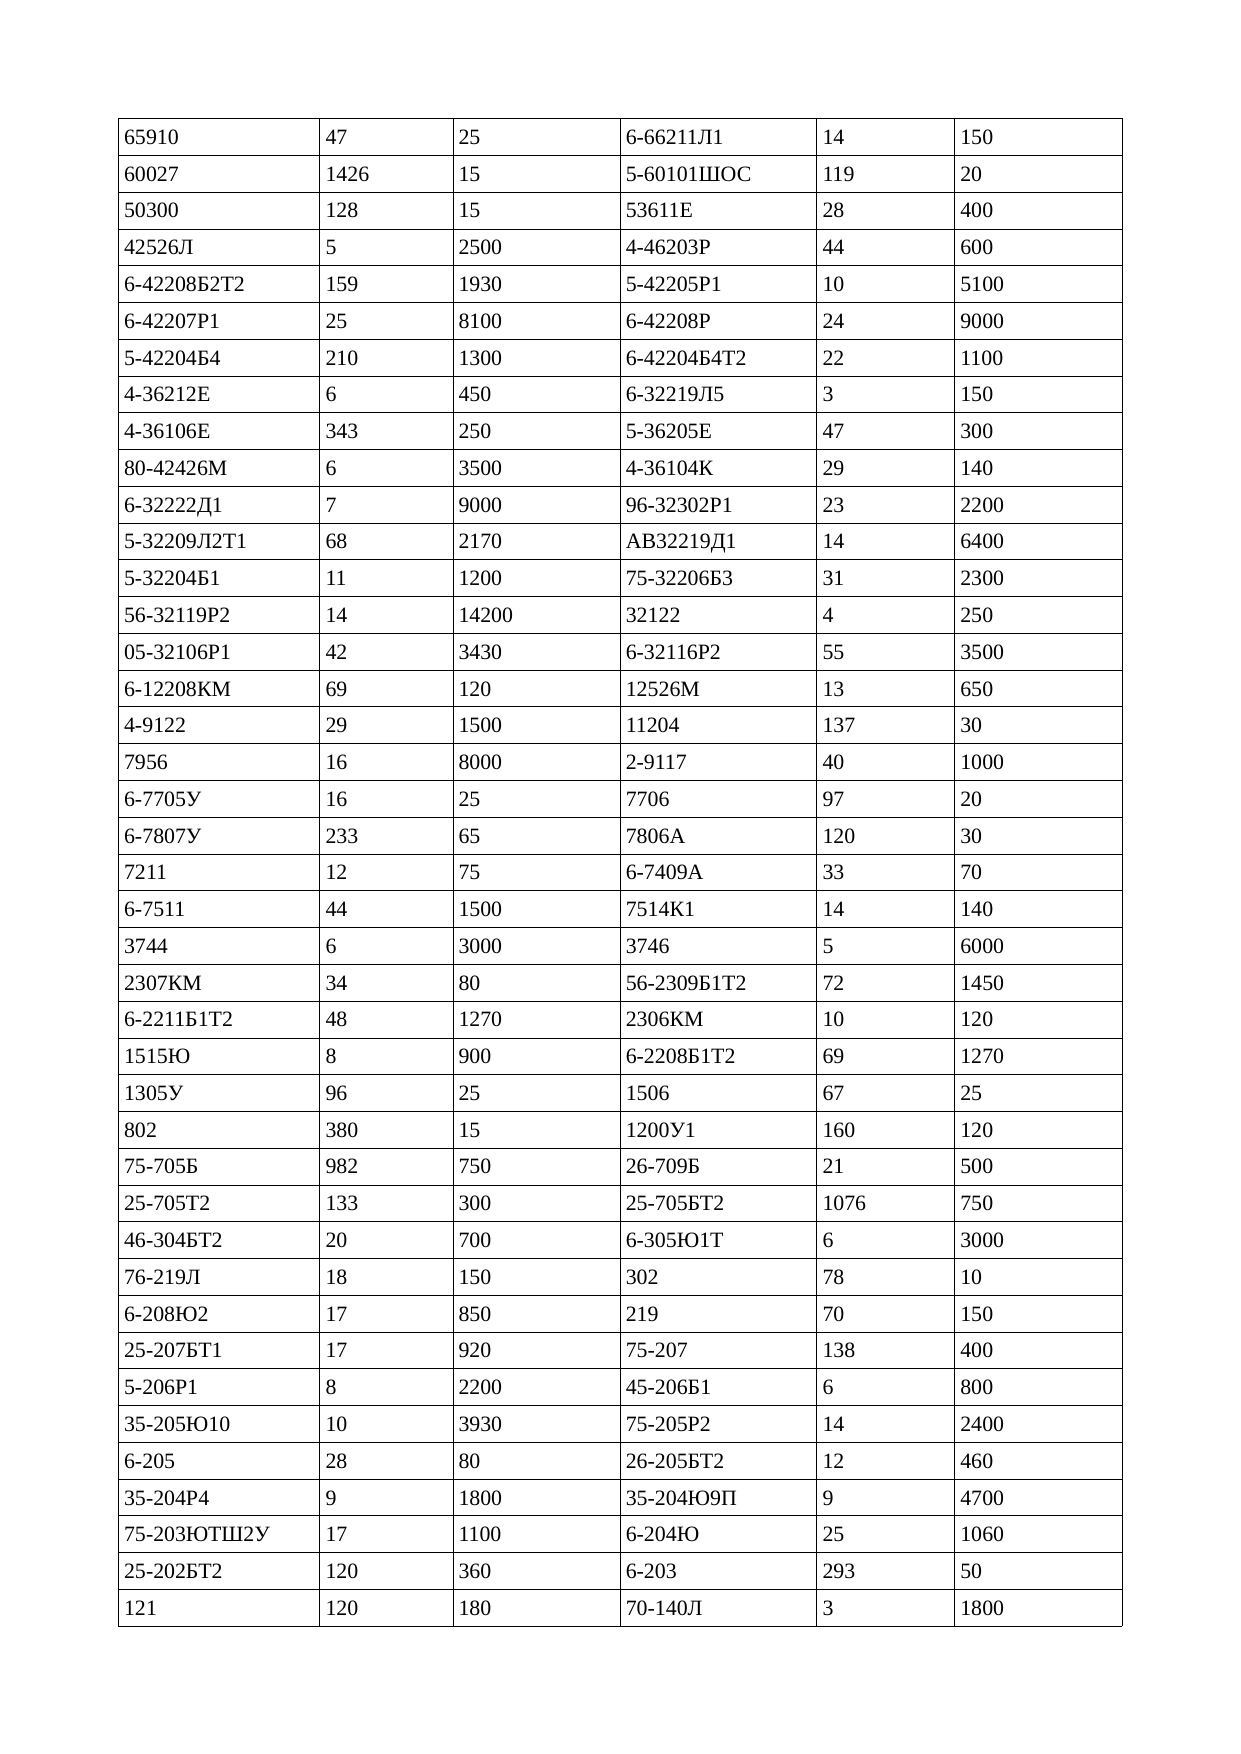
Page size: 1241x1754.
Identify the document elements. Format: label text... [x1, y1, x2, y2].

table_cell 7706 [621, 781, 816, 817]
table_cell 1450 [955, 965, 1122, 1001]
table_cell 16 [320, 744, 453, 780]
table_cell 2300 [955, 560, 1122, 596]
table_cell 24 [817, 303, 954, 339]
table_cell 26-709Б [621, 1149, 816, 1184]
table_cell 750 [454, 1149, 620, 1184]
table_cell 47 [320, 119, 453, 155]
table_cell 7956 [119, 744, 319, 780]
table_cell 34 [320, 965, 453, 1001]
table_cell 180 [454, 1590, 620, 1626]
table_cell 20 [955, 781, 1122, 817]
table_cell 6-42208Р [621, 303, 816, 339]
table_cell 6-2208Б1Т2 [621, 1039, 816, 1074]
table_cell 22 [817, 340, 954, 376]
table_cell 67 [817, 1075, 954, 1111]
table_cell 5-36205Е [621, 413, 816, 449]
table_cell 6-66211Л1 [621, 119, 816, 155]
table_cell 18 [320, 1259, 453, 1295]
table_cell 250 [454, 413, 620, 449]
table_cell 8 [320, 1369, 453, 1405]
table_cell 14 [817, 1406, 954, 1442]
table_cell 1500 [454, 891, 620, 927]
table_cell 360 [454, 1553, 620, 1589]
table_cell 14 [817, 119, 954, 155]
table_cell 460 [955, 1443, 1122, 1479]
table_cell 9 [320, 1480, 453, 1515]
table_cell 21 [817, 1149, 954, 1184]
table_cell 10 [817, 266, 954, 302]
table_cell 700 [454, 1222, 620, 1258]
table_cell 1506 [621, 1075, 816, 1111]
table_cell 4-46203Р [621, 230, 816, 265]
table_cell 150 [955, 377, 1122, 412]
table_cell 10 [817, 1002, 954, 1037]
table_cell 47 [817, 413, 954, 449]
table_cell 72 [817, 965, 954, 1001]
table_cell 750 [955, 1186, 1122, 1221]
table_cell 17 [320, 1333, 453, 1368]
table_cell 75-205Р2 [621, 1406, 816, 1442]
table_cell 120 [320, 1590, 453, 1626]
table_cell 9 [817, 1480, 954, 1515]
table_cell 3746 [621, 928, 816, 964]
table_cell 6400 [955, 524, 1122, 559]
table_cell 140 [955, 450, 1122, 486]
table_cell 7514К1 [621, 891, 816, 927]
table_cell 1300 [454, 340, 620, 376]
table_cell 05-32106Р1 [119, 634, 319, 670]
table_cell 1100 [955, 340, 1122, 376]
table_cell 4-36104К [621, 450, 816, 486]
table_cell 35-204Р4 [119, 1480, 319, 1515]
table_cell 30 [955, 818, 1122, 853]
table_cell 5-60101ШОС [621, 156, 816, 192]
table_cell 65910 [119, 119, 319, 155]
table_cell 4-36106Е [119, 413, 319, 449]
table_cell 1200У1 [621, 1112, 816, 1148]
table_cell 8100 [454, 303, 620, 339]
table_cell 5-32204Б1 [119, 560, 319, 596]
table_cell 6000 [955, 928, 1122, 964]
table_cell 70 [817, 1296, 954, 1332]
table_cell 70-140Л [621, 1590, 816, 1626]
table_cell 3 [817, 1590, 954, 1626]
table_cell 80 [454, 1443, 620, 1479]
table_cell 25 [454, 119, 620, 155]
table_cell 5 [320, 230, 453, 265]
table_cell 1100 [454, 1516, 620, 1552]
table_cell 45-206Б1 [621, 1369, 816, 1405]
table_cell АВ32219Д1 [621, 524, 816, 559]
table_cell 13 [817, 671, 954, 706]
table_cell 40 [817, 744, 954, 780]
table_cell 75-207 [621, 1333, 816, 1368]
table_cell 9000 [454, 487, 620, 523]
table_cell 159 [320, 266, 453, 302]
table_cell 6 [320, 377, 453, 412]
table_cell 78 [817, 1259, 954, 1295]
table_cell 3430 [454, 634, 620, 670]
table_cell 2400 [955, 1406, 1122, 1442]
table_cell 25 [817, 1516, 954, 1552]
table_cell 75-32206Б3 [621, 560, 816, 596]
table_cell 6-32219Л5 [621, 377, 816, 412]
table_cell 2170 [454, 524, 620, 559]
table_cell 119 [817, 156, 954, 192]
table_cell 450 [454, 377, 620, 412]
table_cell 6-12208КМ [119, 671, 319, 706]
table_cell 2306КМ [621, 1002, 816, 1037]
table_cell 80 [454, 965, 620, 1001]
table_cell 44 [320, 891, 453, 927]
table_cell 120 [955, 1112, 1122, 1148]
table_cell 53611Е [621, 193, 816, 228]
table_cell 210 [320, 340, 453, 376]
table_cell 343 [320, 413, 453, 449]
table_cell 25 [454, 781, 620, 817]
table_cell 33 [817, 855, 954, 890]
table_cell 1000 [955, 744, 1122, 780]
table_cell 29 [817, 450, 954, 486]
table_cell 20 [955, 156, 1122, 192]
table_cell 137 [817, 707, 954, 743]
table_cell 6-42208Б2Т2 [119, 266, 319, 302]
table_cell 850 [454, 1296, 620, 1332]
table_cell 3 [817, 377, 954, 412]
table_cell 35-205Ю10 [119, 1406, 319, 1442]
table_cell 650 [955, 671, 1122, 706]
table_cell 56-2309Б1Т2 [621, 965, 816, 1001]
table_cell 14 [320, 597, 453, 633]
table_cell 26-205БТ2 [621, 1443, 816, 1479]
table_cell 293 [817, 1553, 954, 1589]
table_cell 6-208Ю2 [119, 1296, 319, 1332]
table_cell 219 [621, 1296, 816, 1332]
table_cell 12 [320, 855, 453, 890]
table_cell 1426 [320, 156, 453, 192]
table_cell 3930 [454, 1406, 620, 1442]
table_cell 128 [320, 193, 453, 228]
table_cell 2200 [955, 487, 1122, 523]
table_cell 75-705Б [119, 1149, 319, 1184]
table_cell 48 [320, 1002, 453, 1037]
table_cell 1270 [955, 1039, 1122, 1074]
table_cell 16 [320, 781, 453, 817]
table_cell 75 [454, 855, 620, 890]
table_cell 25-705Т2 [119, 1186, 319, 1221]
table_cell 2307КМ [119, 965, 319, 1001]
table_cell 800 [955, 1369, 1122, 1405]
table_cell 12 [817, 1443, 954, 1479]
table_cell 380 [320, 1112, 453, 1148]
table_cell 29 [320, 707, 453, 743]
table_cell 5-42205Р1 [621, 266, 816, 302]
table_cell 5-32209Л2Т1 [119, 524, 319, 559]
table_cell 150 [955, 1296, 1122, 1332]
table_cell 3500 [454, 450, 620, 486]
table_cell 160 [817, 1112, 954, 1148]
table_cell 69 [320, 671, 453, 706]
table_cell 250 [955, 597, 1122, 633]
table_cell 25 [320, 303, 453, 339]
table_cell 25 [955, 1075, 1122, 1111]
table_cell 56-32119Р2 [119, 597, 319, 633]
table_cell 600 [955, 230, 1122, 265]
table_cell 4-9122 [119, 707, 319, 743]
table_cell 3000 [955, 1222, 1122, 1258]
table_cell 10 [955, 1259, 1122, 1295]
table_cell 11204 [621, 707, 816, 743]
table_cell 500 [955, 1149, 1122, 1184]
table_cell 5 [817, 928, 954, 964]
table_cell 1515Ю [119, 1039, 319, 1074]
table_cell 1800 [454, 1480, 620, 1515]
table_cell 120 [320, 1553, 453, 1589]
table_cell 1500 [454, 707, 620, 743]
table_cell 4700 [955, 1480, 1122, 1515]
table_cell 96 [320, 1075, 453, 1111]
table_cell 42 [320, 634, 453, 670]
table_cell 25 [454, 1075, 620, 1111]
table_cell 25-202БТ2 [119, 1553, 319, 1589]
table_cell 120 [817, 818, 954, 853]
table_cell 50300 [119, 193, 319, 228]
table_cell 2500 [454, 230, 620, 265]
table_cell 6 [817, 1222, 954, 1258]
table_cell 42526Л [119, 230, 319, 265]
table_cell 8 [320, 1039, 453, 1074]
table_cell 6-42204Б4Т2 [621, 340, 816, 376]
table_cell 28 [817, 193, 954, 228]
table_cell 4-36212Е [119, 377, 319, 412]
table_cell 3000 [454, 928, 620, 964]
table_cell 28 [320, 1443, 453, 1479]
table_cell 6-7807У [119, 818, 319, 853]
table_cell 920 [454, 1333, 620, 1368]
table_cell 900 [454, 1039, 620, 1074]
table_cell 4 [817, 597, 954, 633]
table_cell 46-304БТ2 [119, 1222, 319, 1258]
table_cell 12526М [621, 671, 816, 706]
table_cell 1200 [454, 560, 620, 596]
table_cell 121 [119, 1590, 319, 1626]
table_cell 1930 [454, 266, 620, 302]
table_cell 96-32302Р1 [621, 487, 816, 523]
table_cell 3744 [119, 928, 319, 964]
table_cell 44 [817, 230, 954, 265]
table_cell 7 [320, 487, 453, 523]
table_cell 25-705БТ2 [621, 1186, 816, 1221]
table_cell 69 [817, 1039, 954, 1074]
table_cell 75-203ЮТШ2У [119, 1516, 319, 1552]
table_cell 31 [817, 560, 954, 596]
table_cell 6-7511 [119, 891, 319, 927]
table_cell 8000 [454, 744, 620, 780]
table_cell 20 [320, 1222, 453, 1258]
table_cell 6-203 [621, 1553, 816, 1589]
table_cell 300 [955, 413, 1122, 449]
table_cell 3500 [955, 634, 1122, 670]
table_cell 15 [454, 193, 620, 228]
table_cell 50 [955, 1553, 1122, 1589]
table_cell 9000 [955, 303, 1122, 339]
table_cell 120 [454, 671, 620, 706]
table_cell 802 [119, 1112, 319, 1148]
table_cell 35-204Ю9П [621, 1480, 816, 1515]
table_cell 55 [817, 634, 954, 670]
table_cell 133 [320, 1186, 453, 1221]
table_cell 150 [454, 1259, 620, 1295]
table_cell 6-2211Б1Т2 [119, 1002, 319, 1037]
table_cell 140 [955, 891, 1122, 927]
table_cell 6-7705У [119, 781, 319, 817]
table_cell 6 [320, 928, 453, 964]
table_cell 6 [817, 1369, 954, 1405]
table_cell 14 [817, 891, 954, 927]
table_cell 11 [320, 560, 453, 596]
table_cell 6-204Ю [621, 1516, 816, 1552]
table_cell 138 [817, 1333, 954, 1368]
table_cell 1076 [817, 1186, 954, 1221]
table_cell 6 [320, 450, 453, 486]
table_cell 6-7409А [621, 855, 816, 890]
table_cell 65 [454, 818, 620, 853]
table_cell 23 [817, 487, 954, 523]
table_cell 17 [320, 1296, 453, 1332]
table_cell 5-206Р1 [119, 1369, 319, 1405]
table_cell 17 [320, 1516, 453, 1552]
table_cell 76-219Л [119, 1259, 319, 1295]
table_cell 300 [454, 1186, 620, 1221]
table_cell 32122 [621, 597, 816, 633]
table_cell 68 [320, 524, 453, 559]
table_cell 14 [817, 524, 954, 559]
table_cell 5100 [955, 266, 1122, 302]
table_cell 1060 [955, 1516, 1122, 1552]
table_cell 1270 [454, 1002, 620, 1037]
table_cell 5-42204Б4 [119, 340, 319, 376]
table_cell 2-9117 [621, 744, 816, 780]
table_cell 7211 [119, 855, 319, 890]
table_cell 982 [320, 1149, 453, 1184]
table_cell 120 [955, 1002, 1122, 1037]
table_cell 6-32222Д1 [119, 487, 319, 523]
table_cell 15 [454, 156, 620, 192]
table_cell 150 [955, 119, 1122, 155]
table_cell 25-207БТ1 [119, 1333, 319, 1368]
table_cell 14200 [454, 597, 620, 633]
table_cell 7806А [621, 818, 816, 853]
table_cell 400 [955, 193, 1122, 228]
table_cell 400 [955, 1333, 1122, 1368]
table_cell 10 [320, 1406, 453, 1442]
table_cell 6-32116Р2 [621, 634, 816, 670]
table_cell 6-305Ю1Т [621, 1222, 816, 1258]
table_cell 70 [955, 855, 1122, 890]
table_cell 6-205 [119, 1443, 319, 1479]
table_cell 80-42426М [119, 450, 319, 486]
table_cell 6-42207Р1 [119, 303, 319, 339]
table_cell 1800 [955, 1590, 1122, 1626]
table_cell 2200 [454, 1369, 620, 1405]
table_cell 15 [454, 1112, 620, 1148]
table_cell 302 [621, 1259, 816, 1295]
table_cell 1305У [119, 1075, 319, 1111]
table_cell 30 [955, 707, 1122, 743]
table_cell 97 [817, 781, 954, 817]
table_cell 60027 [119, 156, 319, 192]
table_cell 233 [320, 818, 453, 853]
